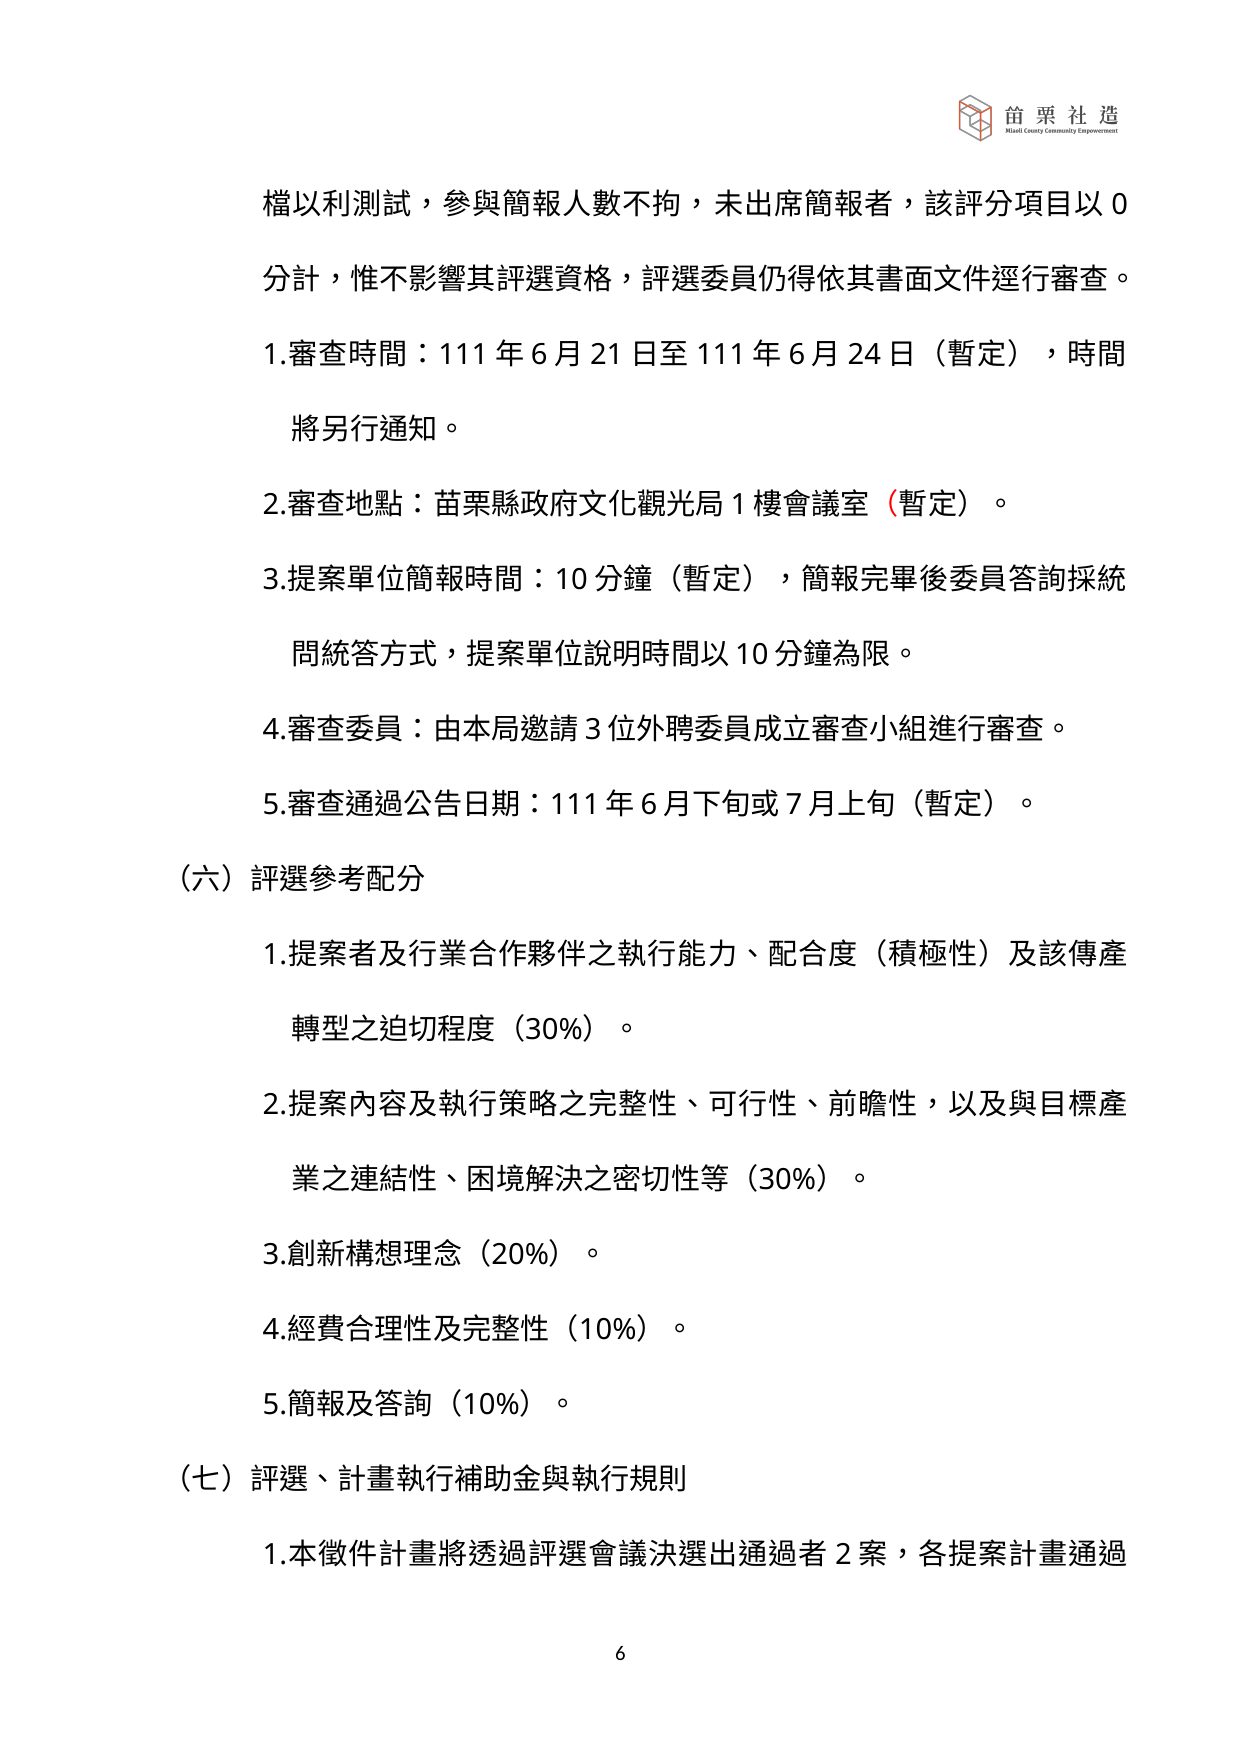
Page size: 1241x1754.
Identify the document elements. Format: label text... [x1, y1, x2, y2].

list 5.簡報及答詢（10%）。 [262, 1364, 1128, 1439]
list 4.經費合理性及完整性（10%）。 [262, 1289, 1128, 1364]
list （七）評選、計畫執行補助金與執行規則 [162, 1439, 1128, 1514]
list 5.審查通過公告日期：111年6月下旬或7月上旬（暫定）。 [262, 764, 1128, 839]
list 3.創新構想理念（20%）。 [262, 1214, 1128, 1289]
list 2.提案內容及執行策略之完整性、可行性、前瞻性，以及與目標產業之連結性、困境解決之密切性等（30%）。 [262, 1064, 1128, 1214]
list （六）評選參考配分 [162, 839, 1128, 914]
list 2.審查地點：苗栗縣政府文化觀光局1樓會議室（暫定）。 [262, 464, 1128, 539]
list 4.審查委員：由本局邀請3位外聘委員成立審查小組進行審查。 [262, 689, 1128, 764]
list 1.本徵件計畫將透過評選會議決選出通過者2案，各提案計畫通過 [262, 1514, 1128, 1589]
list 3.提案單位簡報時間：10分鐘（暫定），簡報完畢後委員答詢採統問統答方式，提案單位說明時間以10分鐘為限。 [262, 539, 1128, 689]
list 1.審查時間：111年6月21日至111年6月24日（暫定），時間將另行通知。 [262, 314, 1128, 464]
text 提案者（或團隊）需參與評選會議，並進行提案簡報，說明本案之提案內容（其中需包含欲開發之體驗服務流程及構想、對應解決之傳統產業困境）及合作模式、後續運作推廣模式、預期效益等（請依計畫書內容製作），請至少於簡報日期前2日提供簡報電子檔以利測試，參與簡報人數不拘，未出席簡報者，該評分項目以0分計，惟不影響其評選資格，評選委員仍得依其書面文件逕行審查。 [262, 164, 1128, 314]
picture [947, 88, 1128, 148]
list 1.提案者及行業合作夥伴之執行能力、配合度（積極性）及該傳產轉型之迫切程度（30%）。 [262, 914, 1128, 1064]
